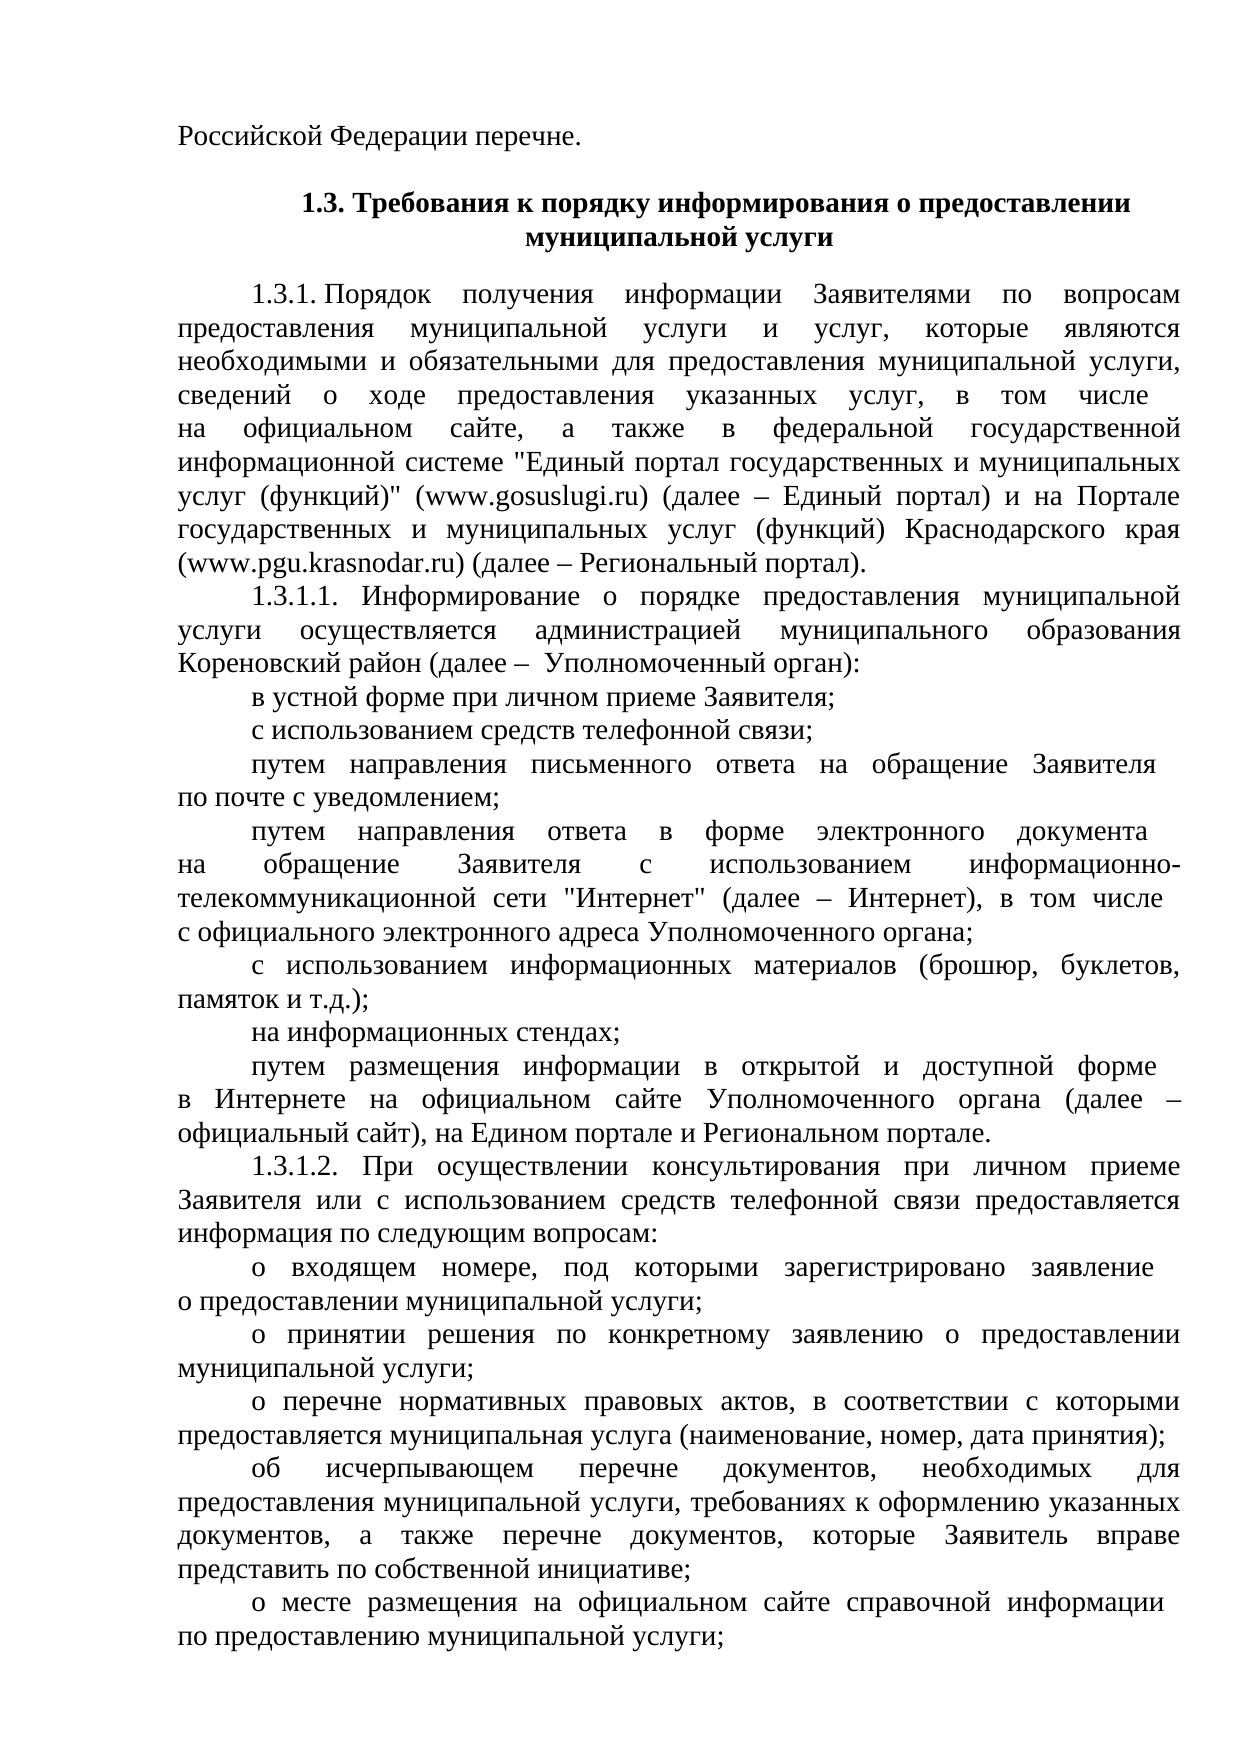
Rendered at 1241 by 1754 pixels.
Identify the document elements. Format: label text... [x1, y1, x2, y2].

text с использованием средств телефонной связи; [177, 712, 1181, 746]
text о принятии решения по конкретному заявлению о предоставлении муниципальной услуги; [177, 1316, 1181, 1383]
text в устной форме при личном приеме Заявителя; [177, 679, 1181, 712]
text о входящем номере, под которыми зарегистрировано заявление о предоставлении муниципальной услуги; [177, 1249, 1181, 1316]
text 1.3.1.1. Информирование о порядке предоставления муниципальной услуги осуществляется администрацией муниципального образования Кореновский район (далее – Уполномоченный орган): [177, 578, 1181, 679]
text путем направления ответа в форме электронного документа на обращение Заявителя с использованием информационно-телекоммуникационной сети "Интернет" (далее – Интернет), в том числе с официального электронного адреса Уполномоченного органа; [177, 813, 1181, 947]
text путем направления письменного ответа на обращение Заявителя по почте с уведомлением; [177, 746, 1181, 813]
text на информационных стендах; [177, 1014, 1181, 1048]
text об исчерпывающем перечне документов, необходимых для предоставления муниципальной услуги, требованиях к оформлению указанных документов, а также перечне документов, которые Заявитель вправе представить по собственной инициативе; [177, 1450, 1181, 1584]
text 1.3.1.2. При осуществлении консультирования при личном приеме Заявителя или с использованием средств телефонной связи предоставляется информация по следующим вопросам: [177, 1148, 1181, 1249]
text с использованием информационных материалов (брошюр, буклетов, памяток и т.д.); [177, 947, 1181, 1014]
text путем размещения информации в открытой и доступной форме в Интернете на официальном сайте Уполномоченного органа (далее – официальный сайт), на Едином портале и Региональном портале. [177, 1048, 1181, 1148]
text о перечне нормативных правовых актов, в соответствии с которыми предоставляется муниципальная услуга (наименование, номер, дата принятия); [177, 1383, 1181, 1450]
text о месте размещения на официальном сайте справочной информации по предоставлению муниципальной услуги; [177, 1584, 1181, 1652]
text 1.3.1. Порядок получения информации Заявителями по вопросам предоставления муниципальной услуги и услуг, которые являются необходимыми и обязательными для предоставления муниципальной услуги, сведений о ходе предоставления указанных услуг, в том числе на официальном сайте, а также в федеральной государственной информационной системе "Единый портал государственных и муниципальных услуг (функций)" (www.gosuslugi.ru) (далее – Единый портал) и на Портале государственных и муниципальных услуг (функций) Краснодарского края (www.pgu.krasnodar.ru) (далее – Региональный портал). [177, 276, 1181, 578]
text Российской Федерации перечне. [177, 118, 1181, 152]
text 1.3. Требования к порядку информирования о предоставлении муниципальной услуги [177, 185, 1181, 252]
